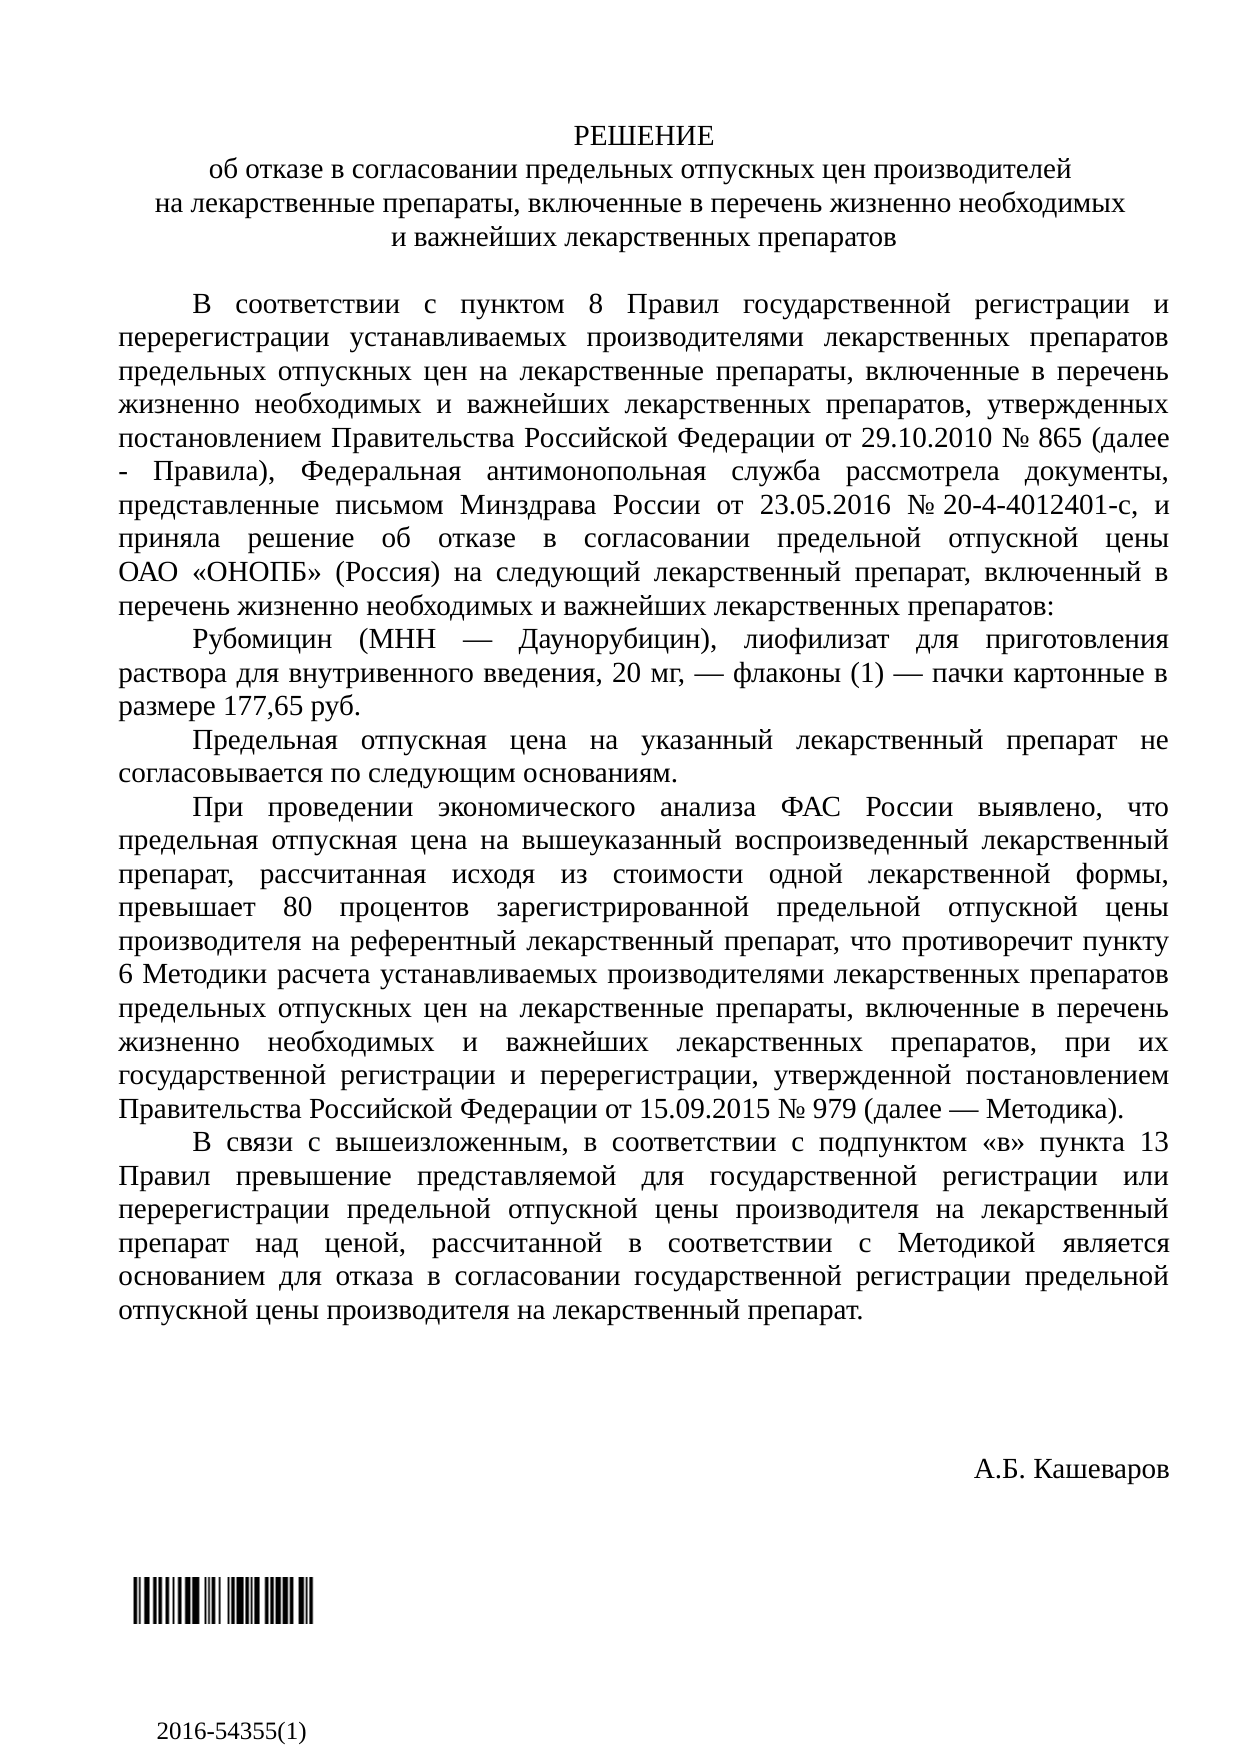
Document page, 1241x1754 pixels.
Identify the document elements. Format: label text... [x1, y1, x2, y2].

text на лекарственные препараты, включенные в перечень жизненно необходимых [118, 185, 1170, 219]
picture [118, 1577, 331, 1624]
text Рубомицин (МНН — Даунорубицин), лиофилизат для приготовления раствора для внутривенного введения, 20 мг, — флаконы (1) — пачки картонные в размере 177,65 руб. [118, 621, 1170, 722]
text и важнейших лекарственных препаратов [118, 219, 1170, 252]
text об отказе в согласовании предельных отпускных цен производителей [118, 152, 1170, 185]
text При проведении экономического анализа ФАС России выявлено, что предельная отпускная цена на вышеуказанный воспроизведенный лекарственный препарат, рассчитанная исходя из стоимости одной лекарственной формы, превышает 80 процентов зарегистрированной предельной отпускной цены производителя на референтный лекарственный препарат, что противоречит пункту 6 Методики расчета устанавливаемых производителями лекарственных препаратов предельных отпускных цен на лекарственные препараты, включенные в перечень жизненно необходимых и важнейших лекарственных препаратов, при их государственной регистрации и перерегистрации, утвержденной постановлением Правительства Российской Федерации от 15.09.2015 № 979 (далее — Методика). [118, 789, 1170, 1124]
text Предельная отпускная цена на указанный лекарственный препарат не согласовывается по следующим основаниям. [118, 722, 1170, 789]
text РЕШЕНИЕ [118, 118, 1170, 152]
text В соответствии с пунктом 8 Правил государственной регистрации и перерегистрации устанавливаемых производителями лекарственных препаратов предельных отпускных цен на лекарственные препараты, включенные в перечень жизненно необходимых и важнейших лекарственных препаратов, утвержденных постановлением Правительства Российской Федерации от 29.10.2010 № 865 (далее - Правила), Федеральная антимонопольная служба рассмотрела документы, представленные письмом Минздрава России от 23.05.2016 № 20-4-4012401-с, и приняла решение об отказе в согласовании предельной отпускной цены ОАО «ОНОПБ» (Россия) на следующий лекарственный препарат, включенный в перечень жизненно необходимых и важнейших лекарственных препаратов: [118, 286, 1170, 621]
text А.Б. Кашеваров [118, 1451, 1170, 1485]
text В связи с вышеизложенным, в соответствии с подпунктом «в» пункта 13 Правил превышение представляемой для государственной регистрации или перерегистрации предельной отпускной цены производителя на лекарственный препарат над ценой, рассчитанной в соответствии с Методикой является основанием для отказа в согласовании государственной регистрации предельной отпускной цены производителя на лекарственный препарат. [118, 1124, 1170, 1326]
